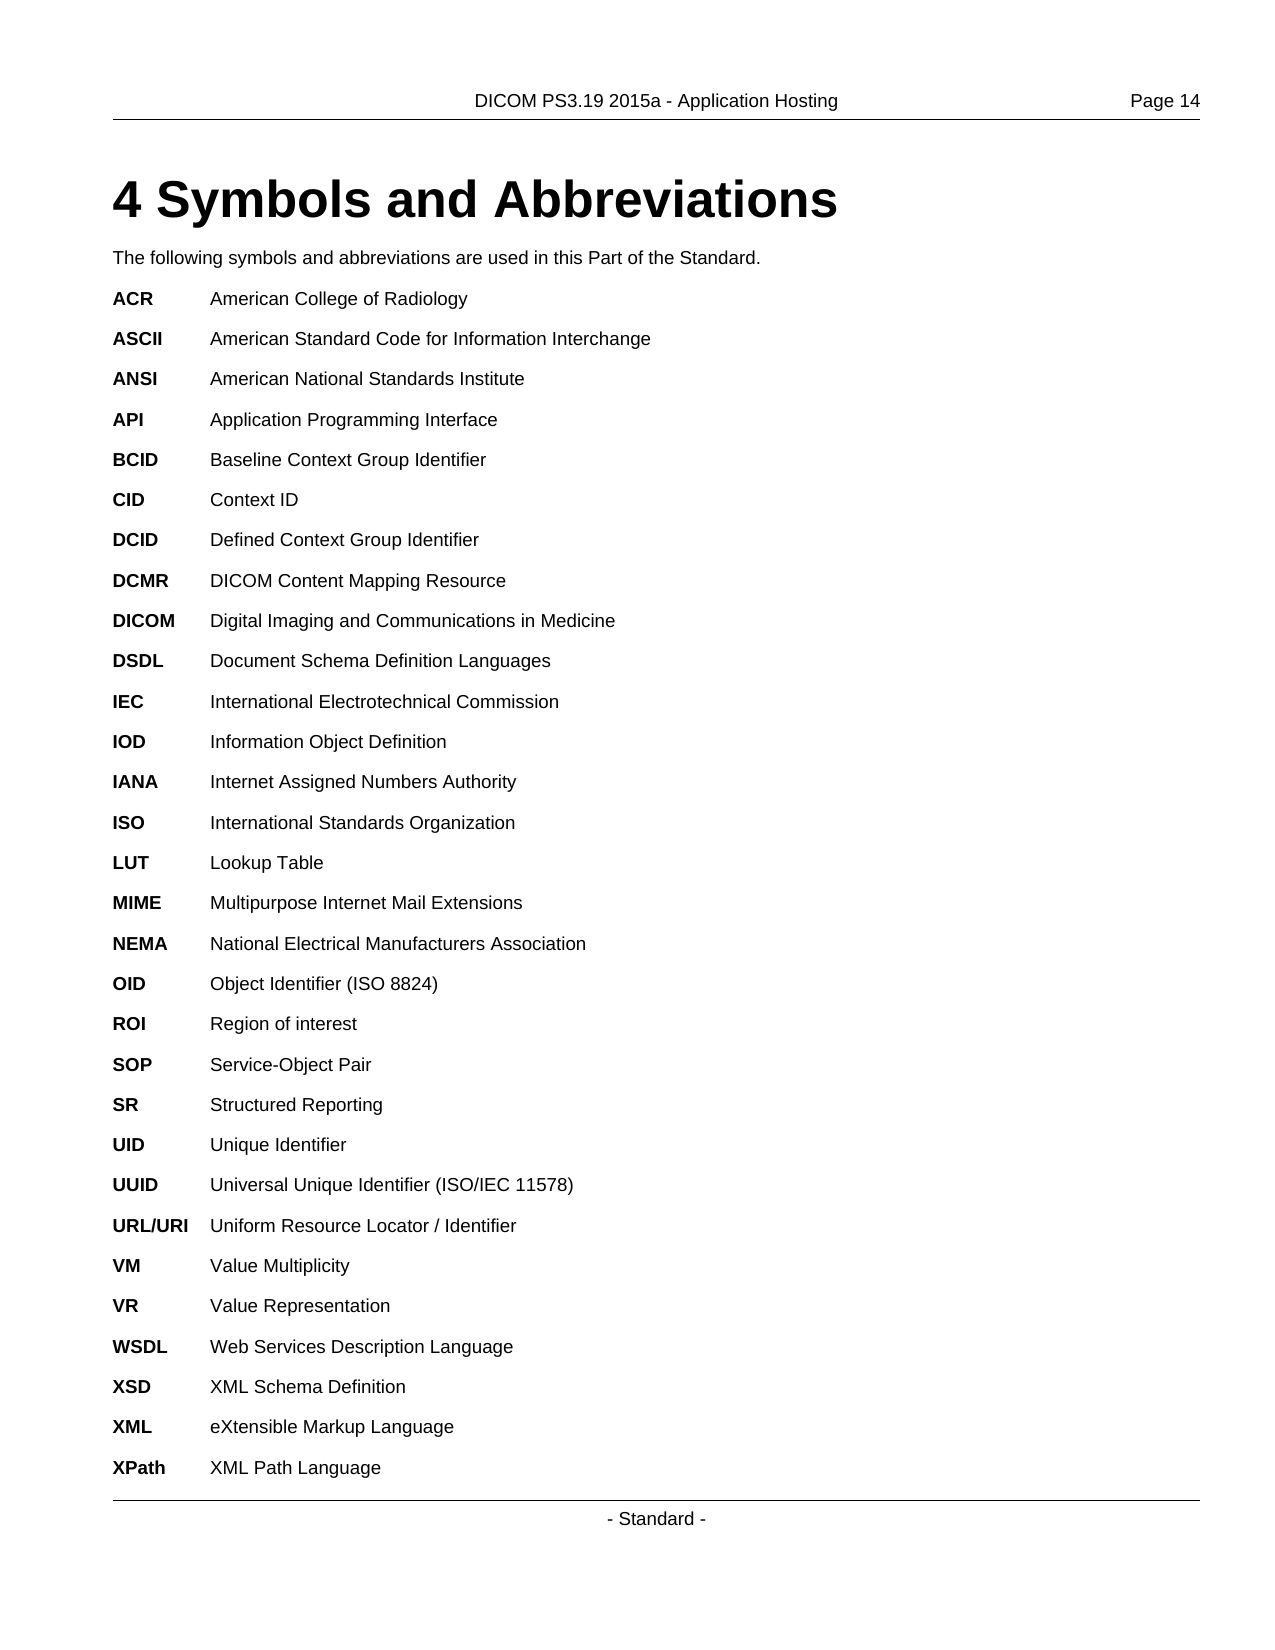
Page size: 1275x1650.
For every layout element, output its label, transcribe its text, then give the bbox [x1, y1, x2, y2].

text IEC International Electrotechnical Commission [112, 691, 1200, 712]
text WSDL Web Services Description Language [112, 1336, 1200, 1357]
text IANA Internet Assigned Numbers Authority [112, 771, 1200, 793]
text ASCII American Standard Code for Information Interchange [112, 328, 1200, 349]
text UUID Universal Unique Identifier (ISO/IEC 11578) [112, 1174, 1200, 1196]
text DICOM Digital Imaging and Communications in Medicine [112, 610, 1200, 631]
text UID Unique Identifier [112, 1134, 1200, 1156]
text LUT Lookup Table [112, 852, 1200, 873]
text ANSI American National Standards Institute [112, 368, 1200, 389]
text NEMA National Electrical Manufacturers Association [112, 932, 1200, 954]
text DSDL Document Schema Definition Languages [112, 650, 1200, 672]
text 4 Symbols and Abbreviations [112, 169, 1200, 228]
text XML eXtensible Markup Language [112, 1416, 1200, 1438]
text SR Structured Reporting [112, 1094, 1200, 1115]
text API Application Programming Interface [112, 408, 1200, 430]
text XPath XML Path Language [112, 1456, 1200, 1478]
text ROI Region of interest [112, 1013, 1200, 1034]
text SOP Service-Object Pair [112, 1053, 1200, 1075]
text ACR American College of Radiology [112, 287, 1200, 309]
text The following symbols and abbreviations are used in this Part of the Standard. [112, 247, 1200, 269]
text ISO International Standards Organization [112, 811, 1200, 833]
text CID Context ID [112, 489, 1200, 511]
text BCID Baseline Context Group Identifier [112, 449, 1200, 470]
text XSD XML Schema Definition [112, 1376, 1200, 1397]
text IOD Information Object Definition [112, 731, 1200, 752]
text MIME Multipurpose Internet Mail Extensions [112, 892, 1200, 914]
text DCMR DICOM Content Mapping Resource [112, 569, 1200, 591]
text DCID Defined Context Group Identifier [112, 529, 1200, 551]
text OID Object Identifier (ISO 8824) [112, 973, 1200, 994]
text VM Value Multiplicity [112, 1255, 1200, 1276]
text VR Value Representation [112, 1295, 1200, 1317]
text URL/URI Uniform Resource Locator / Identifier [112, 1214, 1200, 1236]
